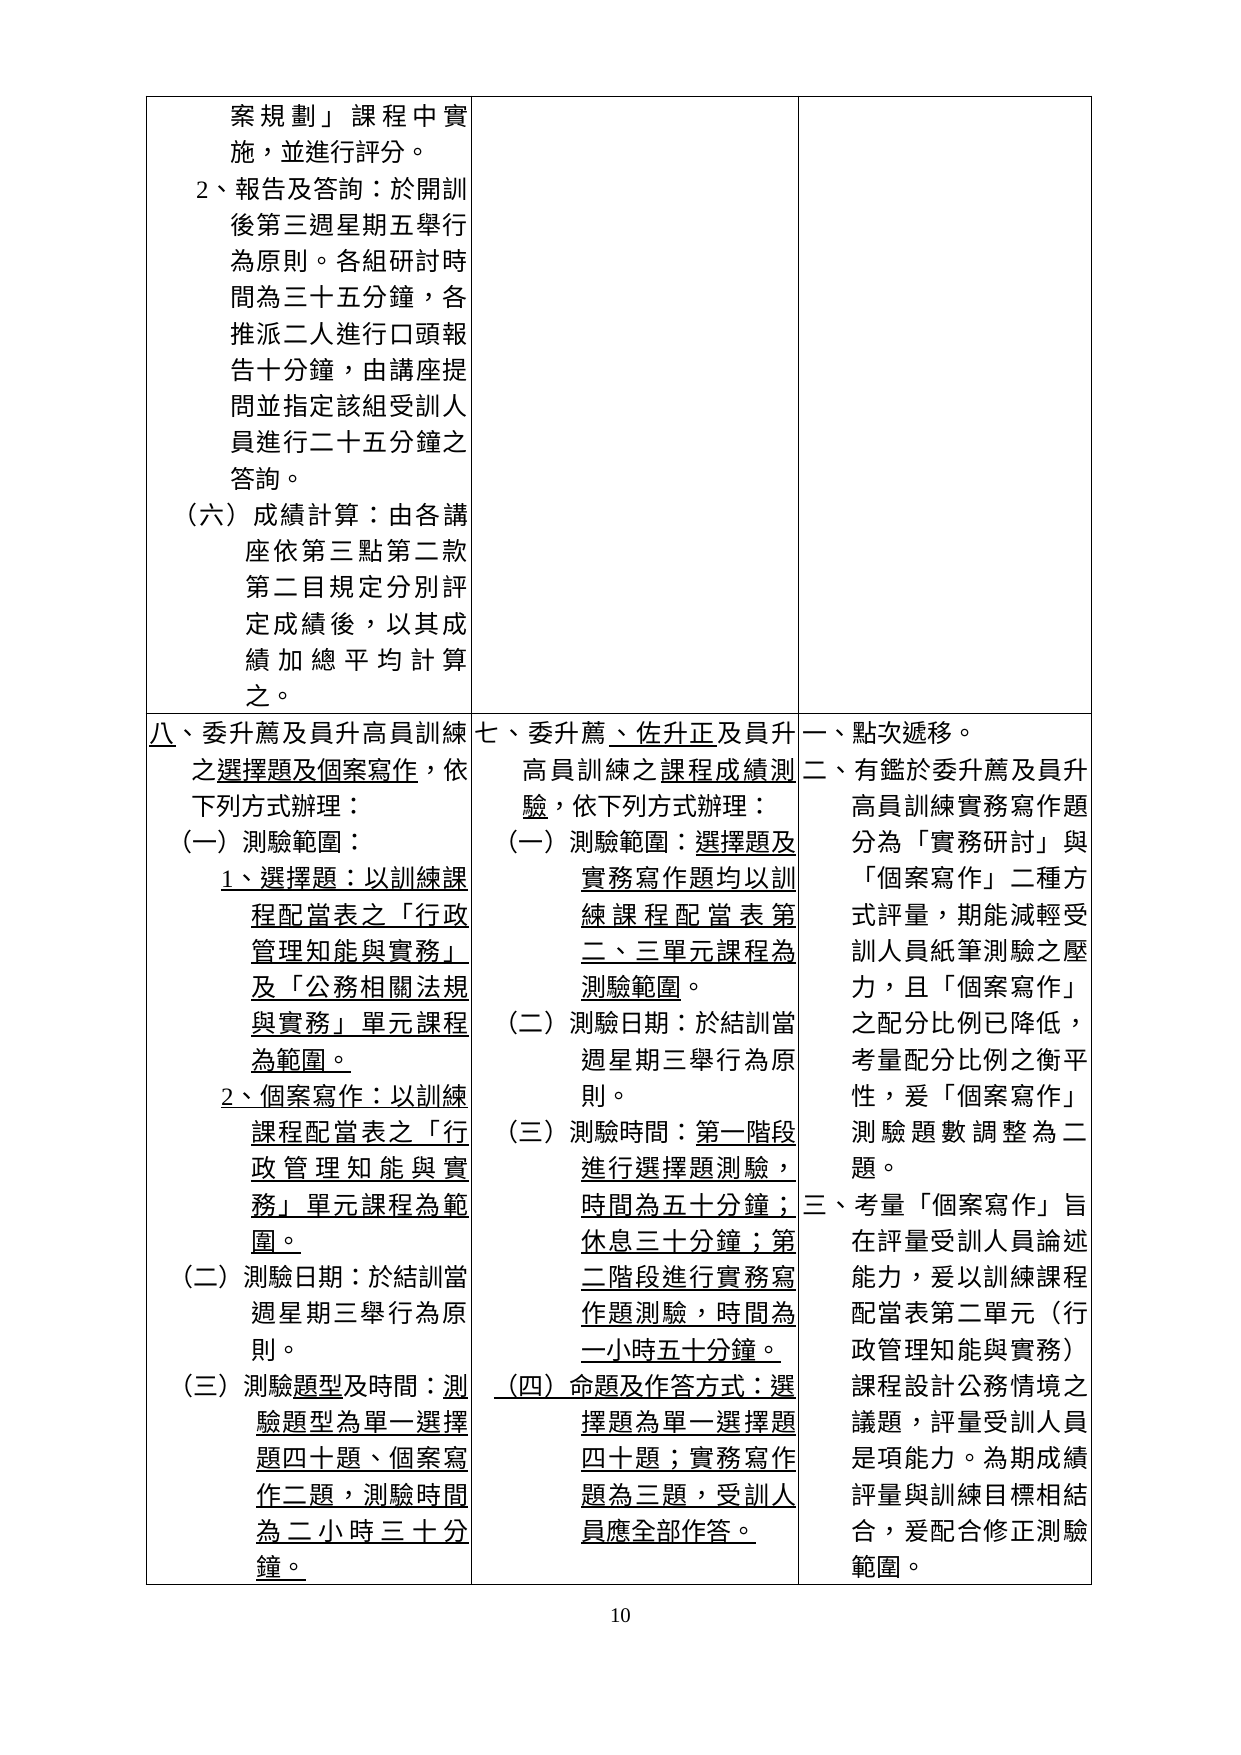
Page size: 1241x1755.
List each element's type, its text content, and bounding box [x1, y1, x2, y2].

table_cell 七、委升薦、佐升正及員升高員訓練之課程成績測驗，依下列方式辦理： （一）測驗範圍：選擇題及實務寫作題均以訓練課程配當表第二、三單元課程為測驗範圍。 （二）測驗日期：於結訓當週星期三舉行為原則。 （三）測驗時間：第一階段進行選擇題測驗，時間為五十分鐘；休息三十分鐘；第二階段進行實務寫作題測驗，時間為一小時五十分鐘。 （四）命題及作答方式：選擇題為單一選擇題四十題；實務寫作題為三題，受訓人員應全部作答。 [472, 714, 798, 1584]
table_cell 八、委升薦及員升高員訓練之選擇題及個案寫作，依下列方式辦理： （一）測驗範圍： 1、選擇題：以訓練課程配當表之「行政管理知能與實務」及「公務相關法規與實務」單元課程為範圍。 2、個案寫作：以訓練課程配當表之「行政管理知能與實務」單元課程為範圍。 （二）測驗日期：於結訓當週星期三舉行為原則。 （三）測驗題型及時間：測驗題型為單一選擇題四十題、個案寫作二題，測驗時間為二小時三十分鐘。 [147, 714, 471, 1584]
table_cell 一、點次遞移。 二、有鑑於委升薦及員升高員訓練實務寫作題分為「實務研討」與「個案寫作」二種方式評量，期能減輕受訓人員紙筆測驗之壓力，且「個案寫作」之配分比例已降低，考量配分比例之衡平性，爰「個案寫作」測驗題數調整為二題。 三、考量「個案寫作」旨在評量受訓人員論述能力，爰以訓練課程配當表第二單元（行政管理知能與實務）課程設計公務情境之議題，評量受訓人員是項能力。為期成績評量與訓練目標相結合，爰配合修正測驗範圍。 [799, 714, 1091, 1584]
table_cell [472, 97, 798, 713]
table_cell [799, 97, 1091, 713]
table_cell 案規劃」課程中實施，並進行評分。 2、報告及答詢：於開訓後第三週星期五舉行為原則。各組研討時間為三十五分鐘，各推派二人進行口頭報告十分鐘，由講座提問並指定該組受訓人員進行二十五分鐘之答詢。 （六）成績計算：由各講座依第三點第二款第二目規定分別評定成績後，以其成績加總平均計算之。 [147, 97, 471, 713]
